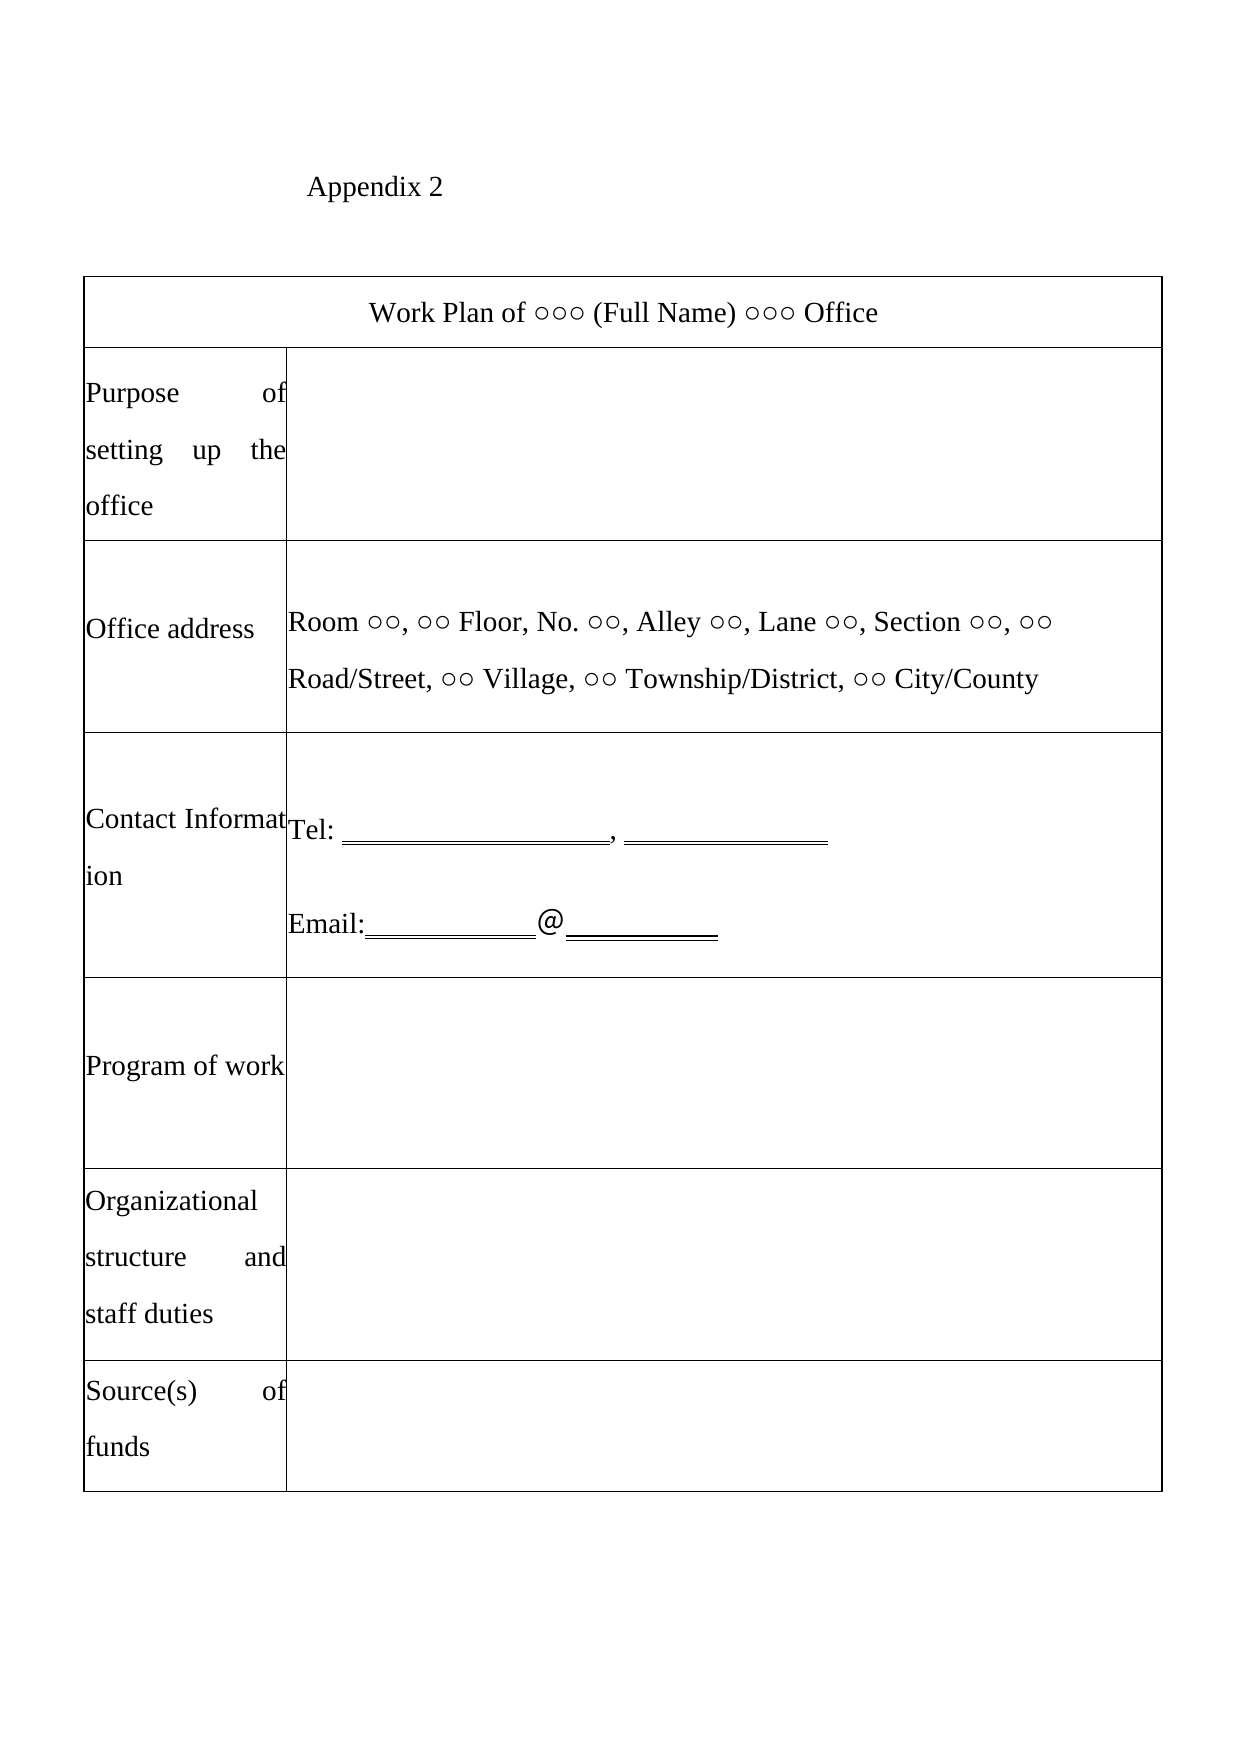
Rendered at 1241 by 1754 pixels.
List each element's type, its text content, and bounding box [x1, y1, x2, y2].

text Appendix 2 [306, 167, 1053, 205]
table_cell Program of work [85, 978, 286, 1168]
table_cell [287, 1361, 1161, 1491]
table_cell Source(s) of funds [85, 1361, 286, 1491]
table_cell [287, 978, 1161, 1168]
table_cell Tel: , Email: ＠ [287, 733, 1161, 977]
table_cell Organizational structure and staff duties [85, 1169, 286, 1360]
table_header Work Plan of ○○○ (Full Name) ○○○ Office [85, 277, 1161, 347]
table_cell [287, 1169, 1161, 1360]
table_cell Room ○○, ○○ Floor, No. ○○, Alley ○○, Lane ○○, Section ○○, ○○ Road/Street, ○○ Village, ○○ Township/District, ○○ City/County [287, 541, 1161, 732]
table_cell [287, 348, 1161, 540]
table_cell Contact Information [85, 733, 286, 977]
table_cell Purpose of setting up the office [85, 348, 286, 540]
table_cell Office address [85, 541, 286, 732]
